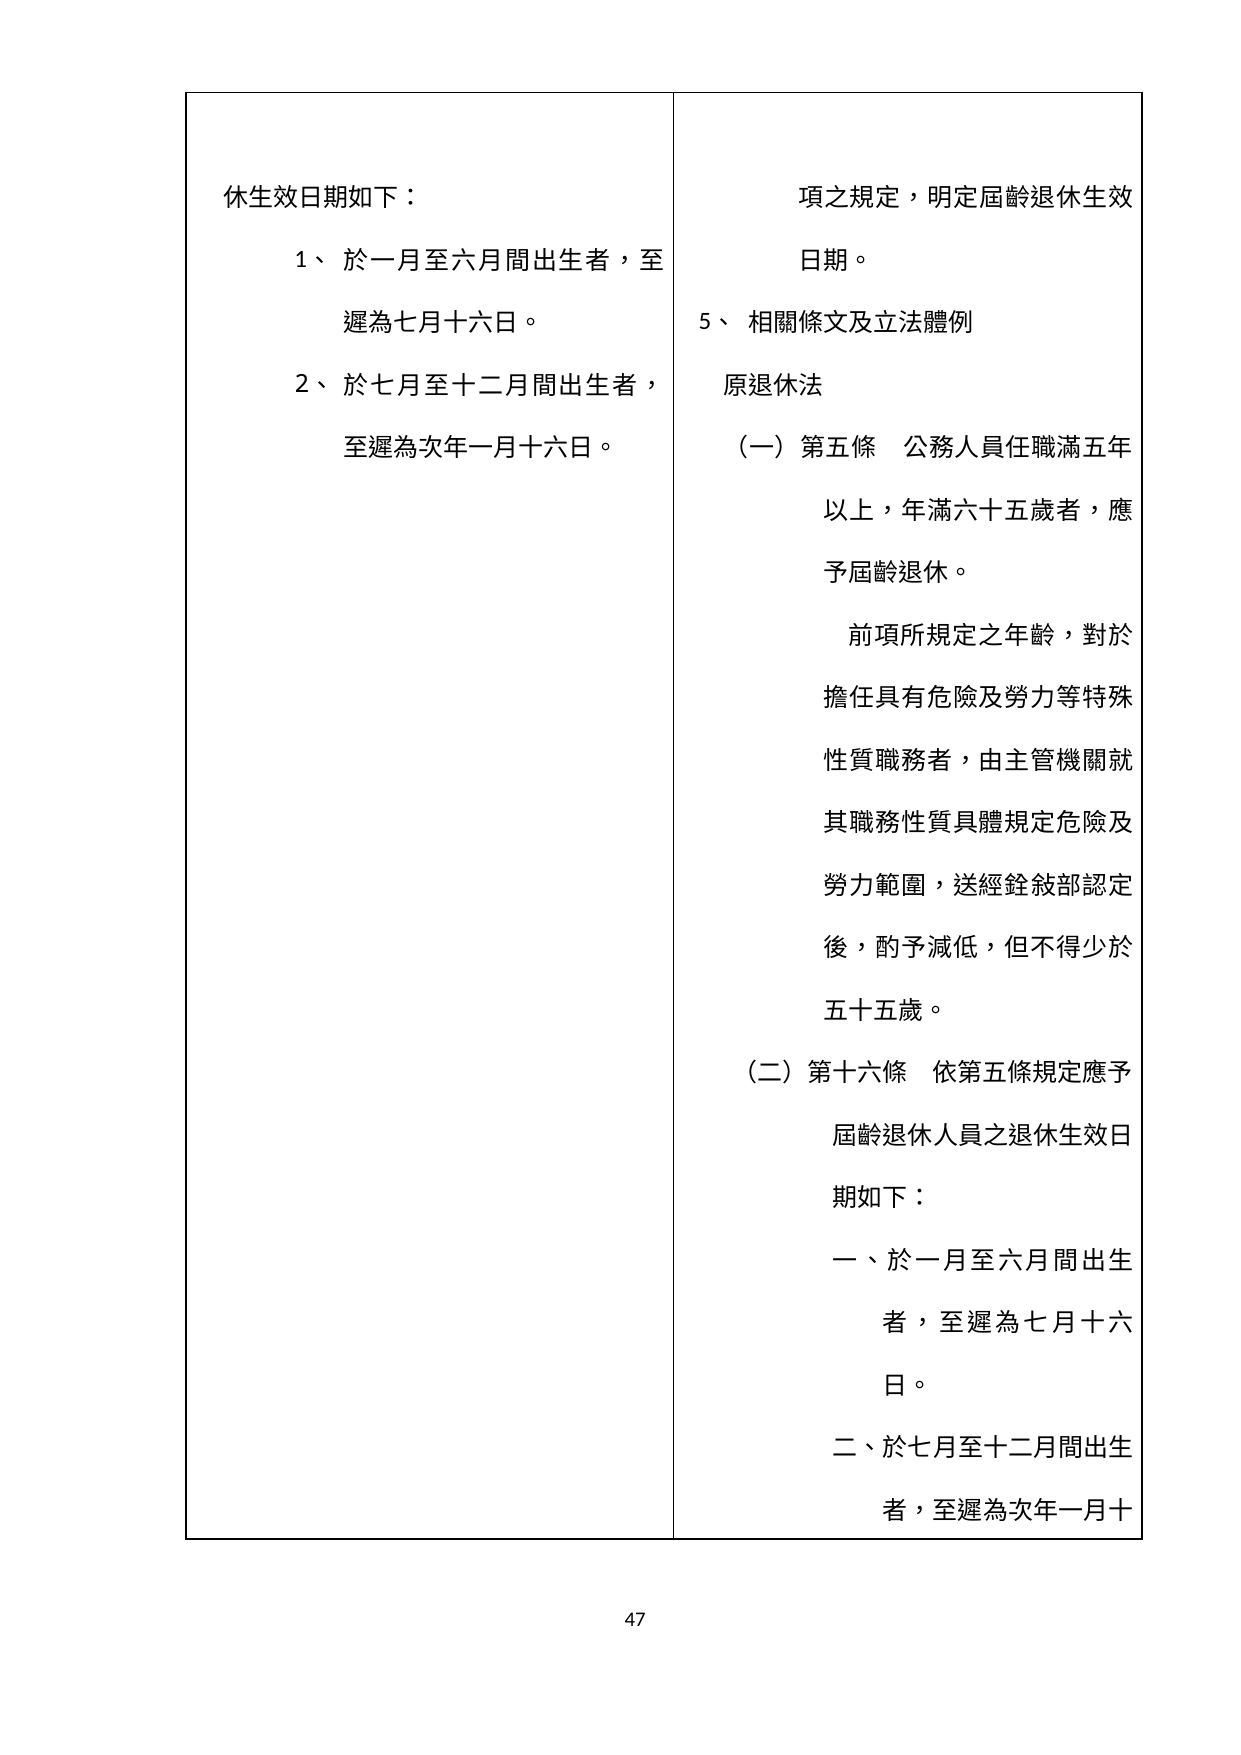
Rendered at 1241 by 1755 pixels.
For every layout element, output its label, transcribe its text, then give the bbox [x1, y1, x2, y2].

table_cell 公務人員任職滿五年以上，年滿六十五歲者，應予屆齡退休。 前項所規定之年齡，對於擔任具有危險及勞力等特殊性質職務者，得由主管機關就其職務性質具體規定危險及勞力範圍，送經銓敍部認定後，酌予減低，但不得少於五十五歲。 前二項所定應予屆齡退休人員之退休生效日期如下： 於一月至六月間出生者，至遲為七月十六日。 於七月至十二月間出生者，至遲為次年一月十六日。 [187, 93, 673, 1538]
table_cell 項之規定，明定屆齡退休生效日期。 相關條文及立法體例 原退休法 （一）第五條 公務人員任職滿五年以上，年滿六十五歲者，應予屆齡退休。 前項所規定之年齡，對於擔任具有危險及勞力等特殊性質職務者，由主管機關就其職務性質具體規定危險及勞力範圍，送經銓敍部認定後，酌予減低，但不得少於五十五歲。 （二）第十六條 依第五條規定應予屆齡退休人員之退休生效日期如下： 一、於一月至六月間出生者，至遲為七月十六日。 二、於七月至十二月間出生者，至遲為次年一月十 [674, 93, 1141, 1538]
